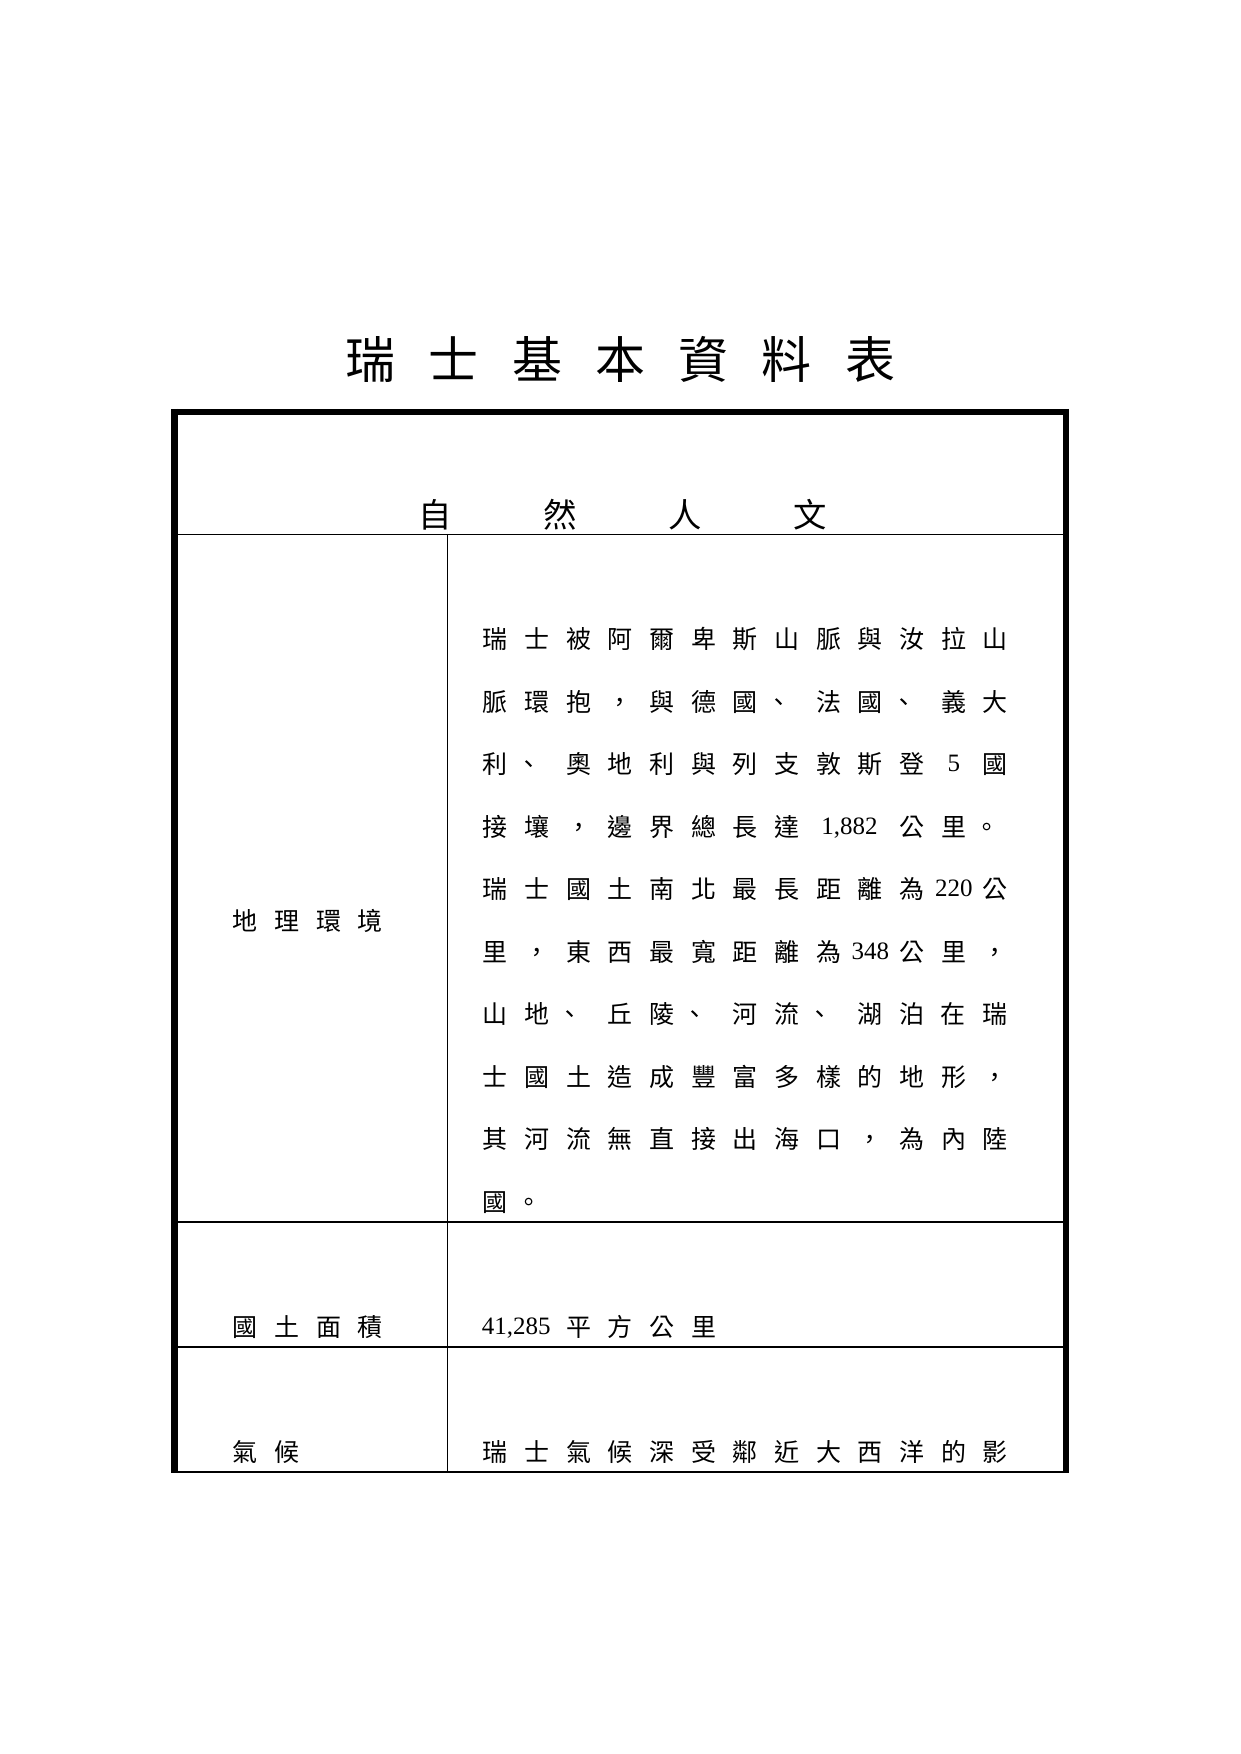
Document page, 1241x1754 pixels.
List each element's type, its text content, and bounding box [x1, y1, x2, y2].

table_cell 瑞士氣候深受鄰近大西洋的影 [448, 1348, 1063, 1471]
table_cell 氣候 [178, 1348, 447, 1471]
text 瑞士基本資料表 [183, 284, 1058, 409]
table_header 自 然 人 文 [178, 415, 1063, 534]
table_cell 國土面積 [178, 1223, 447, 1346]
table_cell 地理環境 [178, 535, 447, 1221]
table_cell 瑞士被阿爾卑斯山脈與汝拉山脈環抱，與德國、法國、義大利、奧地利與列支敦斯登5國接壤，邊界總長達1,882公里。瑞士國土南北最長距離為220公里，東西最寬距離為348公里，山地、丘陵、河流、湖泊在瑞士國土造成豐富多樣的地形，其河流無直接出海口，為內陸國。 [448, 535, 1063, 1221]
table_cell 41,285平方公里 [448, 1223, 1063, 1346]
